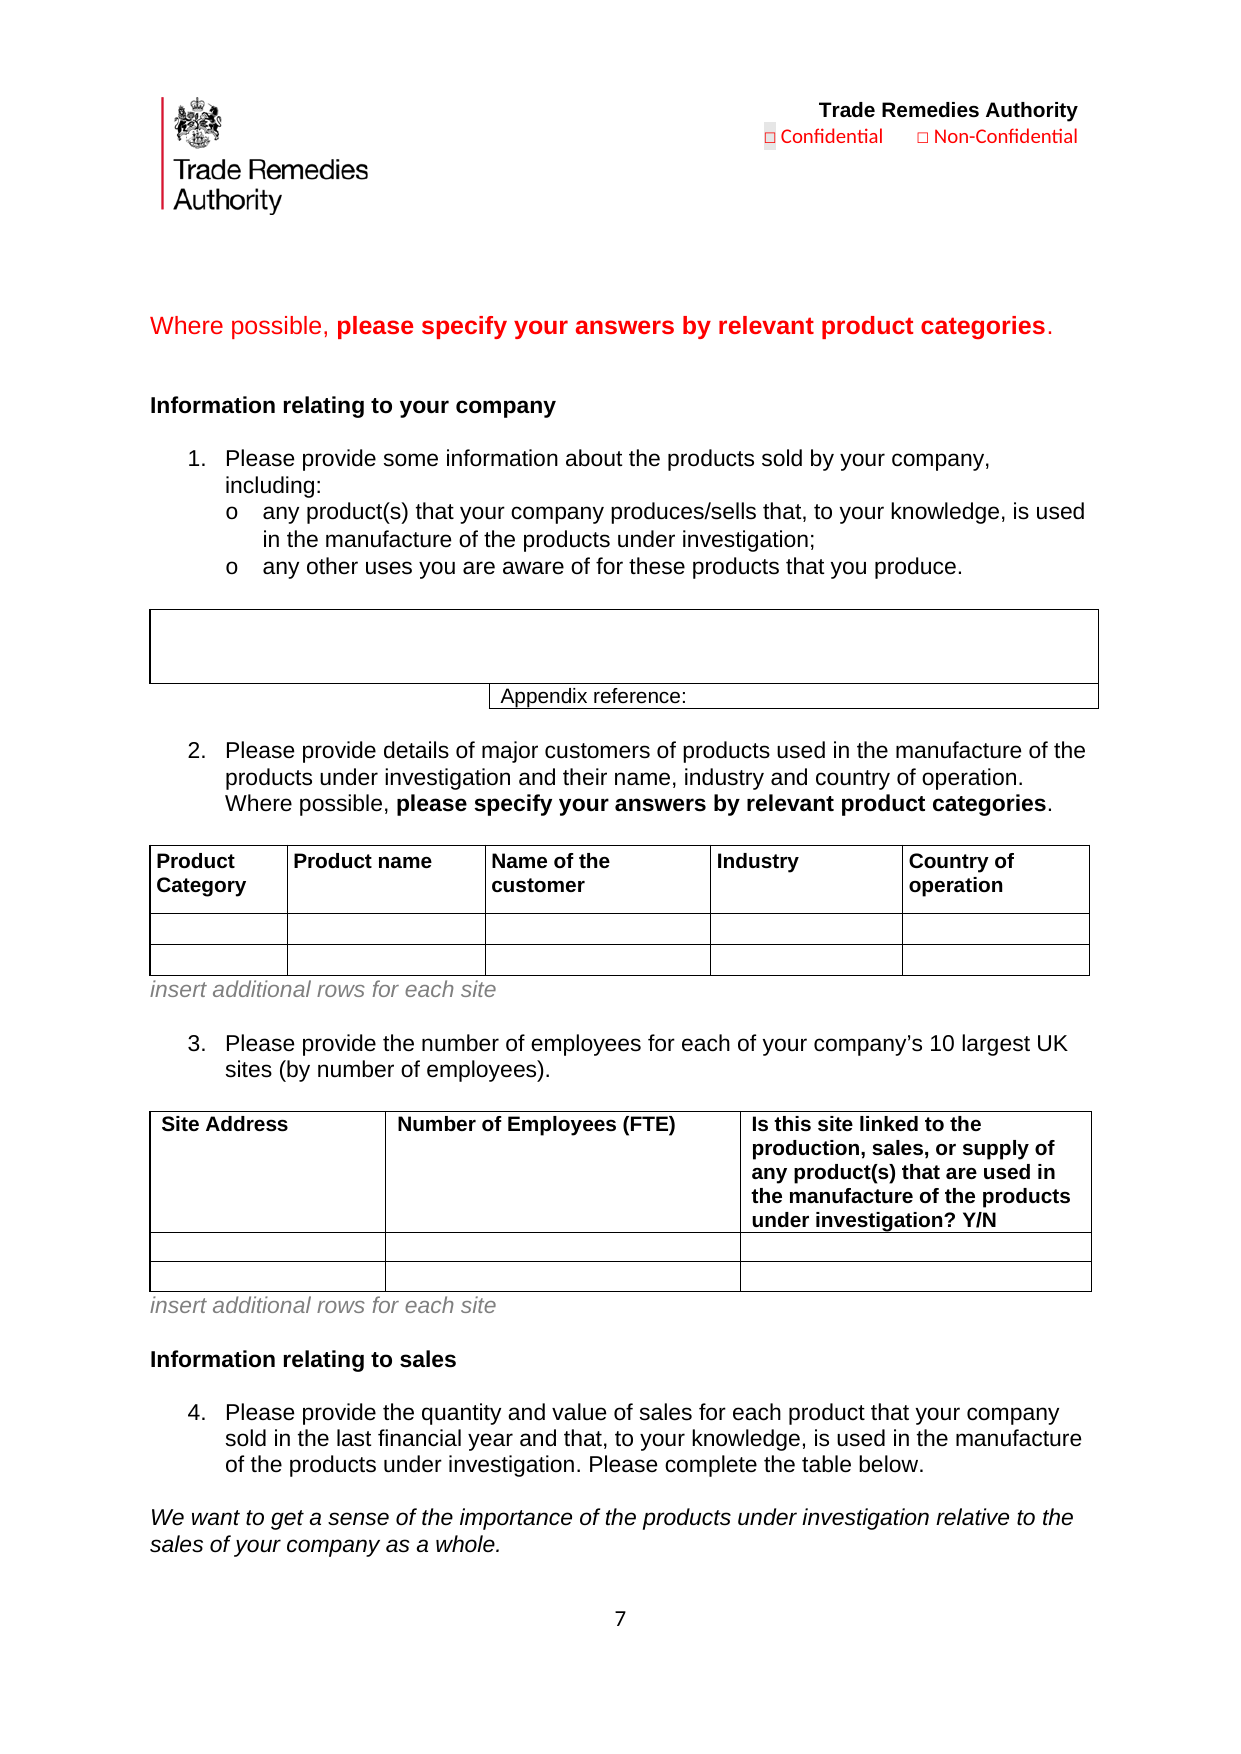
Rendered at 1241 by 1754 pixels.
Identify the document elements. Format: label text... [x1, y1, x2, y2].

table_cell Appendix reference: [490, 684, 1098, 708]
table_cell [903, 945, 1089, 975]
list Please provide some information about the products sold by your company, including: [187, 445, 1090, 498]
text insert additional rows for each site [150, 976, 1090, 1002]
table_cell [386, 1262, 740, 1291]
table_header Is this site linked to the production, sales, or supply of any product(s) that are used in the manufacture of the products under investigation? Y/N [741, 1112, 1091, 1232]
text insert additional rows for each site [150, 1292, 1090, 1318]
list any other uses you are aware of for these products that you produce. [225, 553, 1090, 581]
table_cell [150, 684, 489, 708]
table_cell [151, 914, 287, 944]
table_header Name of the customer [486, 846, 710, 913]
table_header Product Category [151, 846, 287, 913]
table_header [151, 610, 1098, 683]
table_cell [151, 1262, 385, 1291]
table_cell [711, 945, 902, 975]
text Information relating to your company [150, 392, 1090, 419]
list Please provide the quantity and value of sales for each product that your company sold in the last financial year and that, to your knowledge, is used in the manufacture of the products under investigation. Please complete the table below. [187, 1399, 1090, 1478]
table_cell [741, 1233, 1091, 1261]
table_cell [741, 1262, 1091, 1291]
table_cell [151, 1233, 385, 1261]
list Please provide details of major customers of products used in the manufacture of the products under investigation and their name, industry and country of operation. Where possible, please specify your answers by relevant product categories. [187, 737, 1090, 816]
table_header Number of Employees (FTE) [386, 1112, 740, 1232]
text We want to get a sense of the importance of the products under investigation relative to the sales of your company as a whole. [150, 1504, 1090, 1557]
table_cell [486, 914, 710, 944]
list any product(s) that your company produces/sells that, to your knowledge, is used in the manufacture of the products under investigation; [225, 498, 1090, 553]
table_cell [288, 914, 485, 944]
text Where possible, please specify your answers by relevant product categories. [150, 311, 1090, 340]
table_header Product name [288, 846, 485, 913]
table_header Country of operation [903, 846, 1089, 913]
table_cell [711, 914, 902, 944]
table_cell [288, 945, 485, 975]
table_cell [386, 1233, 740, 1261]
table_cell [486, 945, 710, 975]
list Please provide the number of employees for each of your company’s 10 largest UK sites (by number of employees). [187, 1030, 1090, 1083]
table_header Industry [711, 846, 902, 913]
table_cell [903, 914, 1089, 944]
table_cell [151, 945, 287, 975]
table_header Site Address [151, 1112, 385, 1232]
text Information relating to sales [150, 1346, 1090, 1372]
